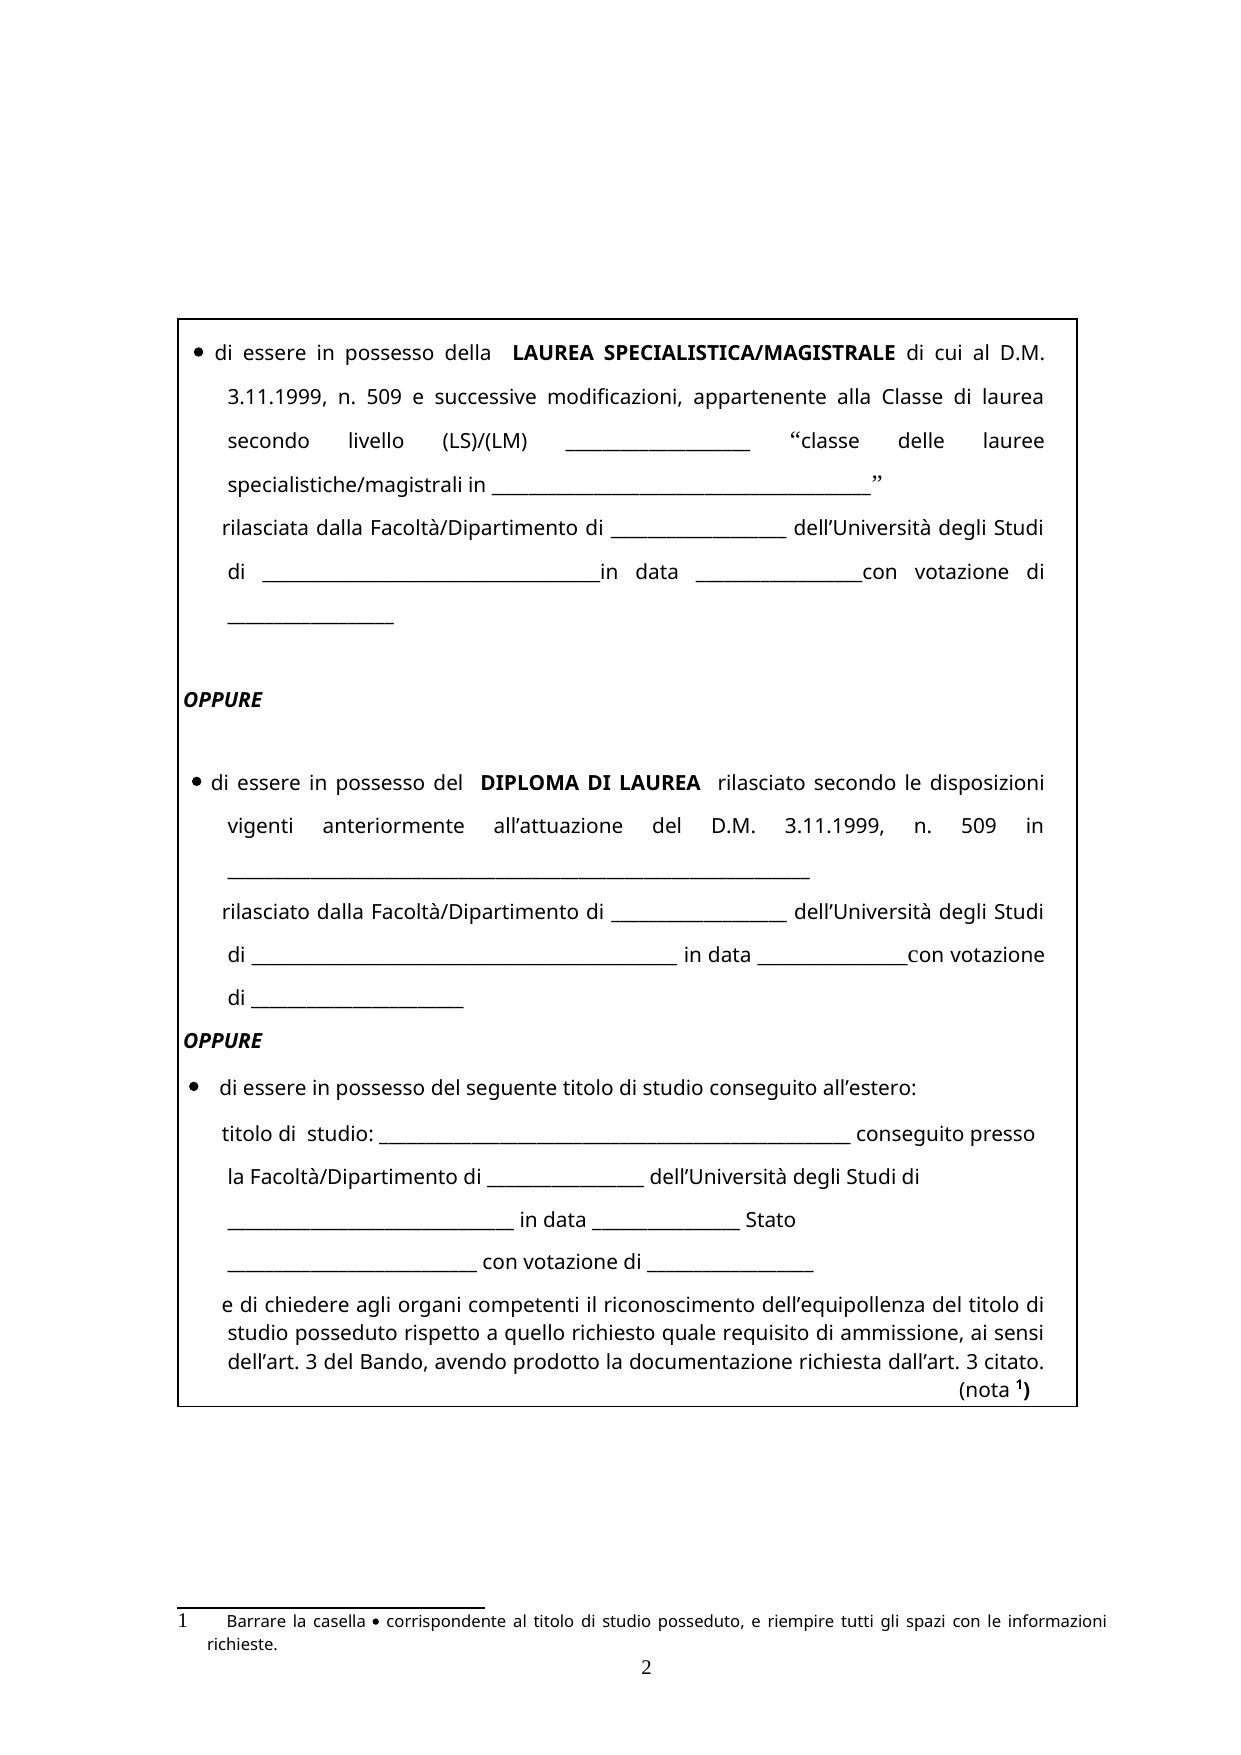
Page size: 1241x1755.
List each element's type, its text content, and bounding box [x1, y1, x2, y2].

text rilasciato dalla Facoltà/Dipartimento di ___________________ dell’Università degli Studi di __________________________________ in data ____________con votazione di _______________________ [179, 881, 1076, 1010]
text titolo di studio: ___________________________________________________ conseguito presso la Facoltà/Dipartimento di _________________ dell’Università degli Studi di _______________________________ in data ________________ Stato ___________________________ con votazione di __________________ [179, 1103, 1076, 1274]
text  di essere in possesso del seguente titolo di studio conseguito all’estero: [179, 1052, 1076, 1102]
text  di essere in possesso della LAUREA SPECIALISTICA/MAGISTRALE di cui al D.M. 3.11.1999, n. 509 e successive modificazioni, appartenente alla Classe di laurea secondo livello (LS)/(LM) ____________________ “classe delle lauree specialistiche/magistrali in _________________________________________” [179, 320, 1076, 497]
text Barrare la casella  corrispondente al titolo di studio posseduto, e riempire tutti gli spazi con le informazioni richieste. [177, 1608, 1107, 1655]
text  di essere in possesso del DIPLOMA DI LAUREA rilasciato secondo le disposizioni vigenti anteriormente all’attuazione del D.M. 3.11.1999, n. 509 in _______________________________________________________________ [179, 747, 1076, 881]
text rilasciata dalla Facoltà/Dipartimento di ___________________ dell’Università degli Studi di ___________________________in data __________________con votazione di __________________ [179, 497, 1076, 628]
text OPPURE [179, 668, 1076, 713]
text OPPURE [179, 1010, 1076, 1052]
text e di chiedere agli organi competenti il riconoscimento dell’equipollenza del titolo di studio posseduto rispetto a quello richiesto quale requisito di ammissione, ai sensi dell’art. 3 del Bando, avendo prodotto la documentazione richiesta dall’art. 3 citato. (nota ) [179, 1274, 1076, 1406]
